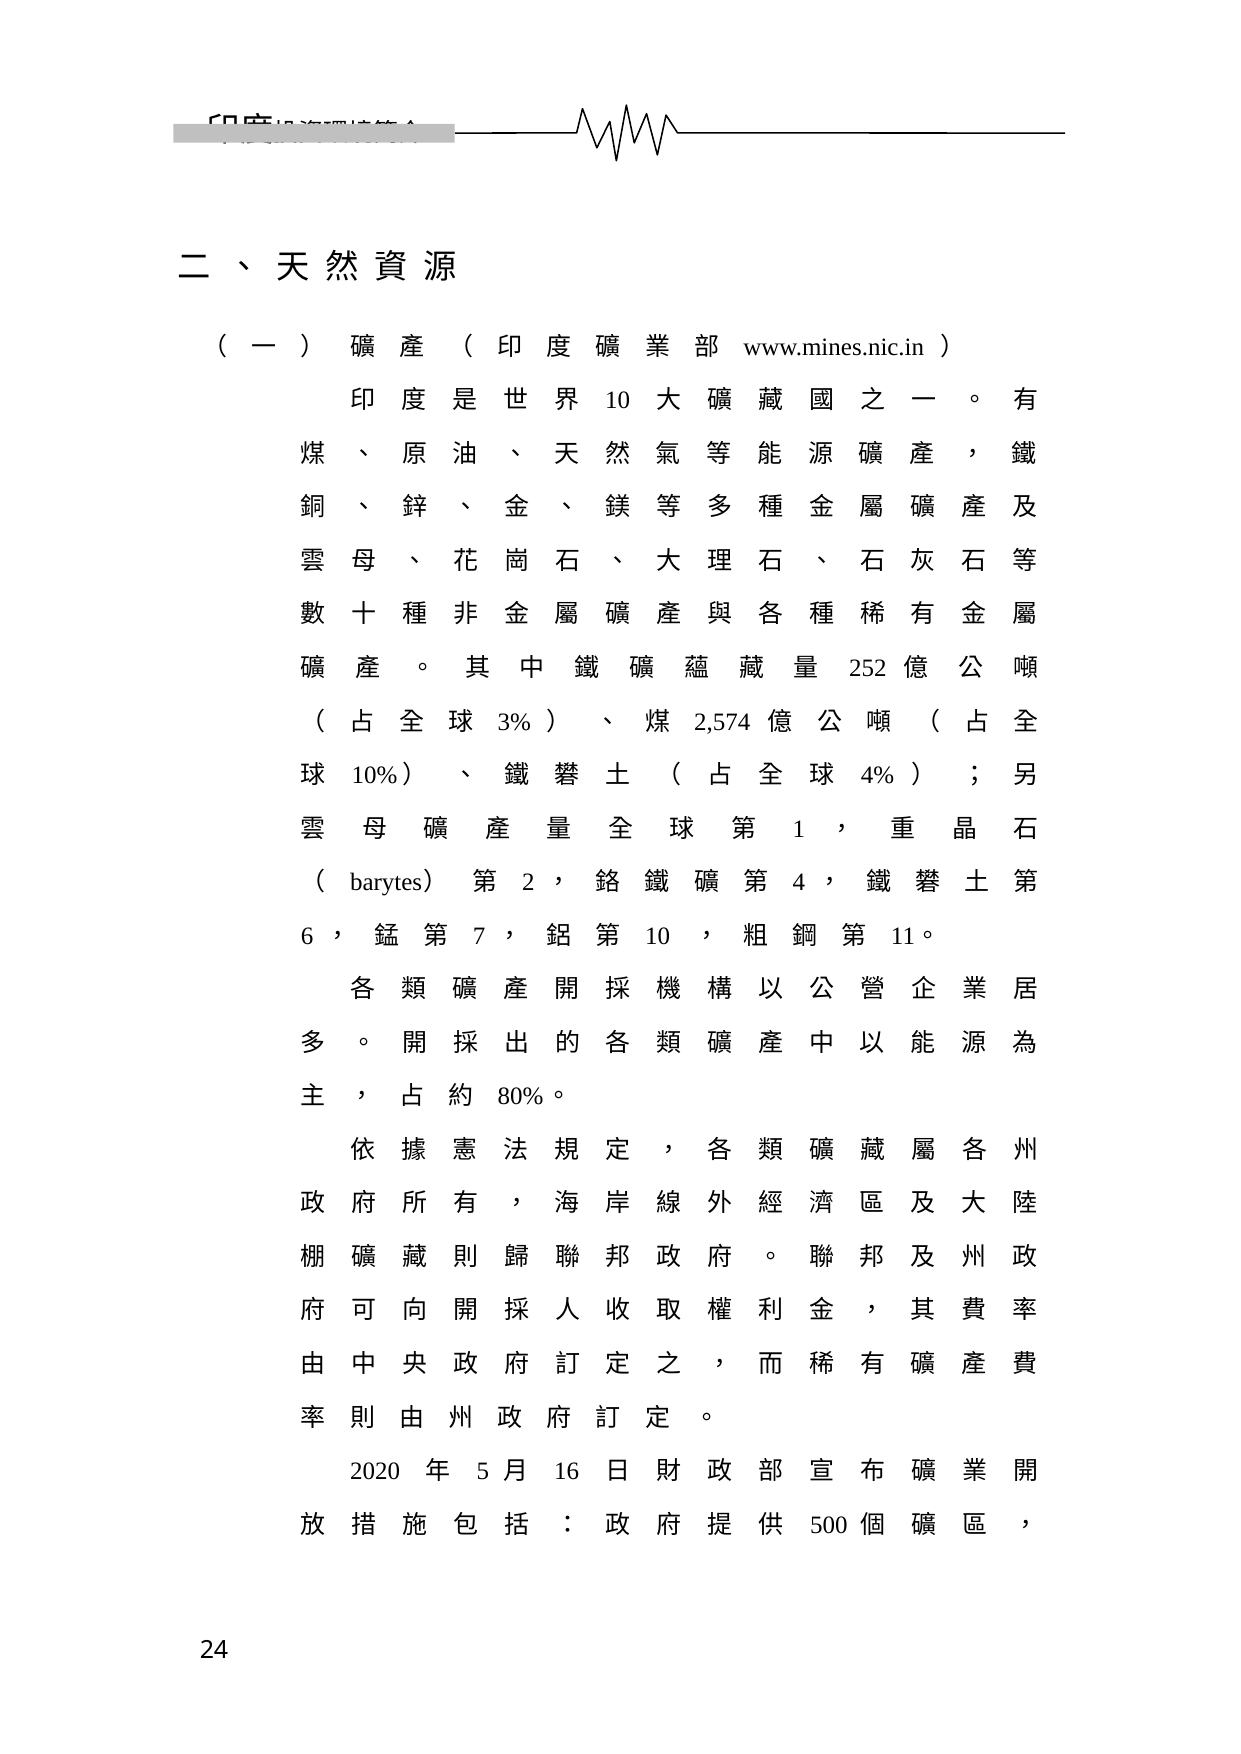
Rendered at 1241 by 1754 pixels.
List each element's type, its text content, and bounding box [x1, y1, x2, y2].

text 印度是世界10大礦藏國之一。有煤、原油、天然氣等能源礦產，鐵、銅、鋅、金、鎂等多種金屬礦產及雲母、花崗石、大理石、石灰石等數十種非金屬礦產與各種稀有金屬礦產。其中鐵礦蘊藏量252億公噸（占全球3%）、煤2,574億公噸（占全球10%）、鐵礬土（占全球4%）；另雲母礦產量全球第1，重晶石（barytes）第2，鉻鐵礦第4，鐵礬土第6，錳第7，鋁第10，粗鋼第11。 [276, 371, 1063, 960]
text 2020年5月16日財政部宣布礦業開放措施包括：政府提供500個礦區，透過公開透明之招標程序核予廠商開採權力；印度將放寬礦產開採及銷售之限制，業者可據此銷售產量過剩之礦產，藉此提升礦業之產銷效率；預期效益：有利於形成礦業探勘、採礦、生產的一條龍產業模式，使礦業生產更有效率；使獨、寡占之礦權出租進入具競爭市場。在煤礦方面包括，印度政府將開放煤業，允許私人投資，而私人企業透過採煤及其銷售所賺取之利潤必須與政府共享，政府將不負擔開採相關費用；鑒於印度規劃於2023-24年度將煤之產量提升至10億公噸，政府將鼓勵業界投入相關煤業生產基礎建設，建設投資規模達5,000億盧比；印度政府將持續改善煤業之經商便利度，期藉此將煤之產量提升40%。 [276, 1442, 1063, 1549]
text 各類礦產開採機構以公營企業居多。開採出的各類礦產中以能源為主，占約80%。 [276, 960, 1063, 1121]
text 二、天然資源 [178, 237, 1063, 291]
text 依據憲法規定，各類礦藏屬各州政府所有，海岸線外經濟區及大陸棚礦藏則歸聯邦政府。聯邦及州政府可向開採人收取權利金，其費率由中央政府訂定之，而稀有礦產費率則由州政府訂定。 [276, 1121, 1063, 1442]
text （一）礦產（印度礦業部www.mines.nic.in） [202, 317, 1063, 371]
